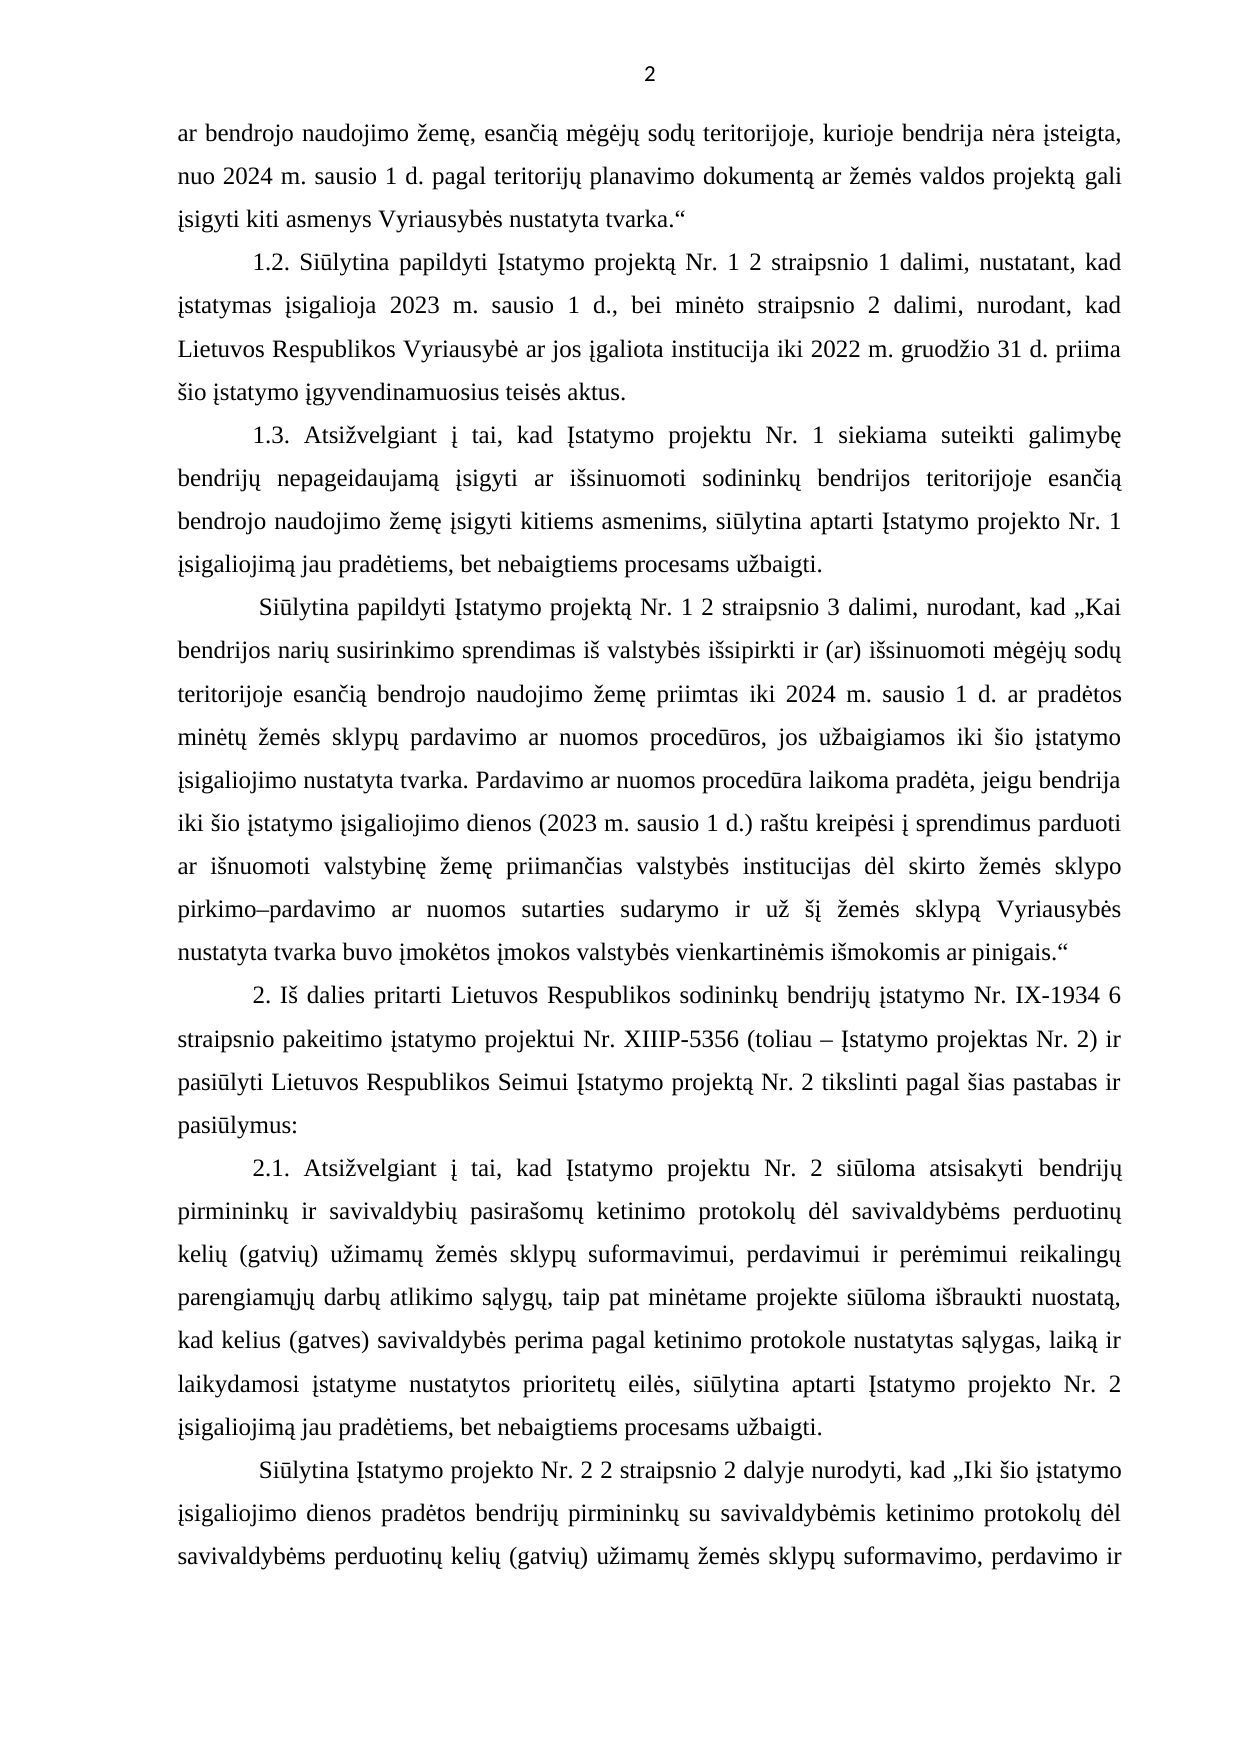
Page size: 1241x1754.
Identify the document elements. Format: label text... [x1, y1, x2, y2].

text 2.1. Atsižvelgiant į tai, kad Įstatymo projektu Nr. 2 siūloma atsisakyti bendrijų pirmininkų ir savivaldybių pasirašomų ketinimo protokolų dėl savivaldybėms perduotinų kelių (gatvių) užimamų žemės sklypų suformavimui, perdavimui ir perėmimui reikalingų parengiamųjų darbų atlikimo sąlygų, taip pat minėtame projekte siūloma išbraukti nuostatą, kad kelius (gatves) savivaldybės perima pagal ketinimo protokole nustatytas sąlygas, laiką ir laikydamosi įstatyme nustatytos prioritetų eilės, siūlytina aptarti Įstatymo projekto Nr. 2 įsigaliojimą jau pradėtiems, bet nebaigtiems procesams užbaigti. [177, 1153, 1122, 1441]
text ar bendrojo naudojimo žemę, esančią mėgėjų sodų teritorijoje, kurioje bendrija nėra įsteigta, nuo 2024 m. sausio 1 d. pagal teritorijų planavimo dokumentą ar žemės valdos projektą gali įsigyti kiti asmenys Vyriausybės nustatyta tvarka.“ [177, 118, 1122, 233]
text 2. Iš dalies pritarti Lietuvos Respublikos sodininkų bendrijų įstatymo Nr. IX-1934 6 straipsnio pakeitimo įstatymo projektui Nr. XIIIP-5356 (toliau – Įstatymo projektas Nr. 2) ir pasiūlyti Lietuvos Respublikos Seimui Įstatymo projektą Nr. 2 tikslinti pagal šias pastabas ir pasiūlymus: [177, 981, 1122, 1139]
text 1.3. Atsižvelgiant į tai, kad Įstatymo projektu Nr. 1 siekiama suteikti galimybę bendrijų nepageidaujamą įsigyti ar išsinuomoti sodininkų bendrijos teritorijoje esančią bendrojo naudojimo žemę įsigyti kitiems asmenims, siūlytina aptarti Įstatymo projekto Nr. 1 įsigaliojimą jau pradėtiems, bet nebaigtiems procesams užbaigti. [177, 420, 1122, 578]
text 1.2. Siūlytina papildyti Įstatymo projektą Nr. 1 2 straipsnio 1 dalimi, nustatant, kad įstatymas įsigalioja 2023 m. sausio 1 d., bei minėto straipsnio 2 dalimi, nurodant, kad Lietuvos Respublikos Vyriausybė ar jos įgaliota institucija iki 2022 m. gruodžio 31 d. priima šio įstatymo įgyvendinamuosius teisės aktus. [177, 247, 1122, 406]
text Siūlytina Įstatymo projekto Nr. 2 2 straipsnio 2 dalyje nurodyti, kad „Iki šio įstatymo įsigaliojimo dienos pradėtos bendrijų pirmininkų su savivaldybėmis ketinimo protokolų dėl savivaldybėms perduotinų kelių (gatvių) užimamų žemės sklypų suformavimo, perdavimo ir [177, 1455, 1122, 1570]
text Siūlytina papildyti Įstatymo projektą Nr. 1 2 straipsnio 3 dalimi, nurodant, kad „Kai bendrijos narių susirinkimo sprendimas iš valstybės išsipirkti ir (ar) išsinuomoti mėgėjų sodų teritorijoje esančią bendrojo naudojimo žemę priimtas iki 2024 m. sausio 1 d. ar pradėtos minėtų žemės sklypų pardavimo ar nuomos procedūros, jos užbaigiamos iki šio įstatymo įsigaliojimo nustatyta tvarka. Pardavimo ar nuomos procedūra laikoma pradėta, jeigu bendrija iki šio įstatymo įsigaliojimo dienos (2023 m. sausio 1 d.) raštu kreipėsi į sprendimus parduoti ar išnuomoti valstybinę žemę priimančias valstybės institucijas dėl skirto žemės sklypo pirkimo–pardavimo ar nuomos sutarties sudarymo ir už šį žemės sklypą Vyriausybės nustatyta tvarka buvo įmokėtos įmokos valstybės vienkartinėmis išmokomis ar pinigais.“ [177, 592, 1122, 966]
